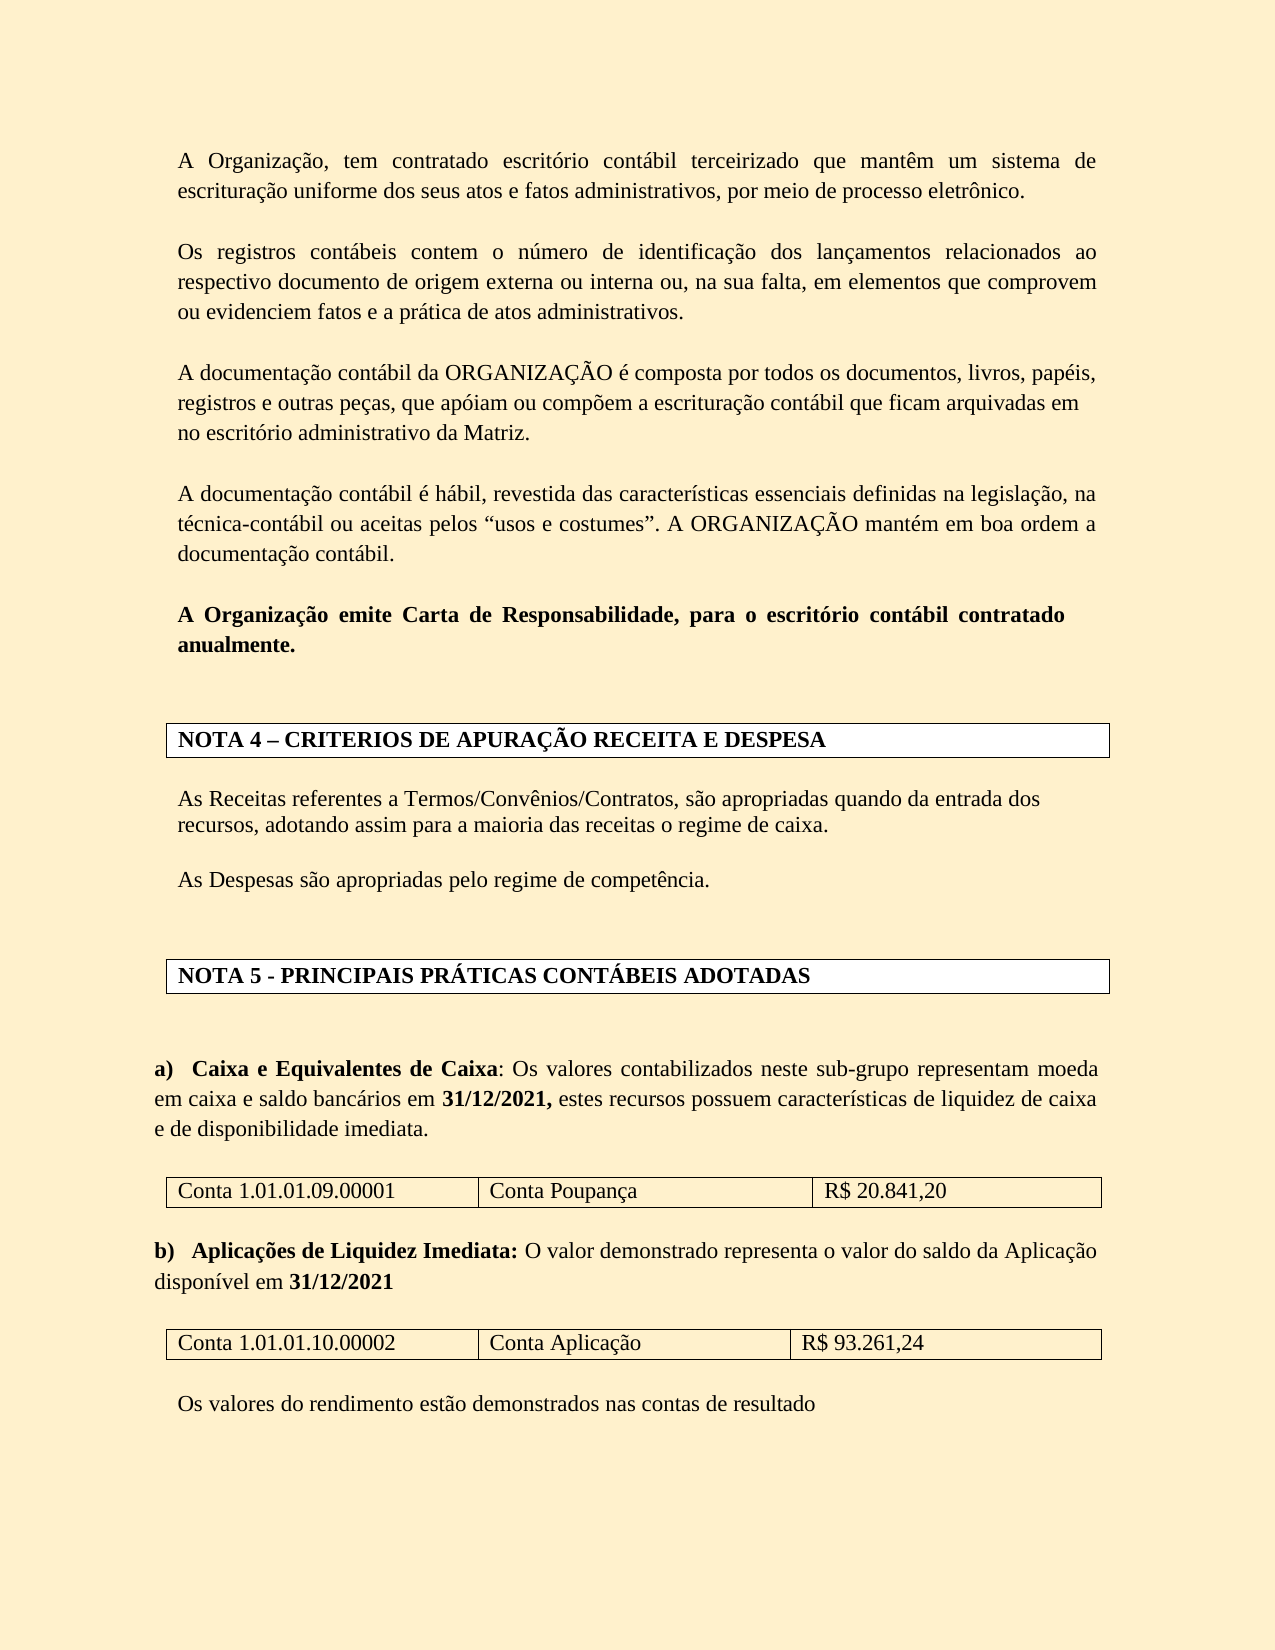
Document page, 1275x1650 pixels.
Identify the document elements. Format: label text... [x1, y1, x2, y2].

text NOTA 5 - PRINCIPAIS PRÁTICAS CONTÁBEIS ADOTADAS [178, 962, 1109, 988]
text NOTA 4 – CRITERIOS DE APURAÇÃO RECEITA E DESPESA [178, 726, 1109, 752]
